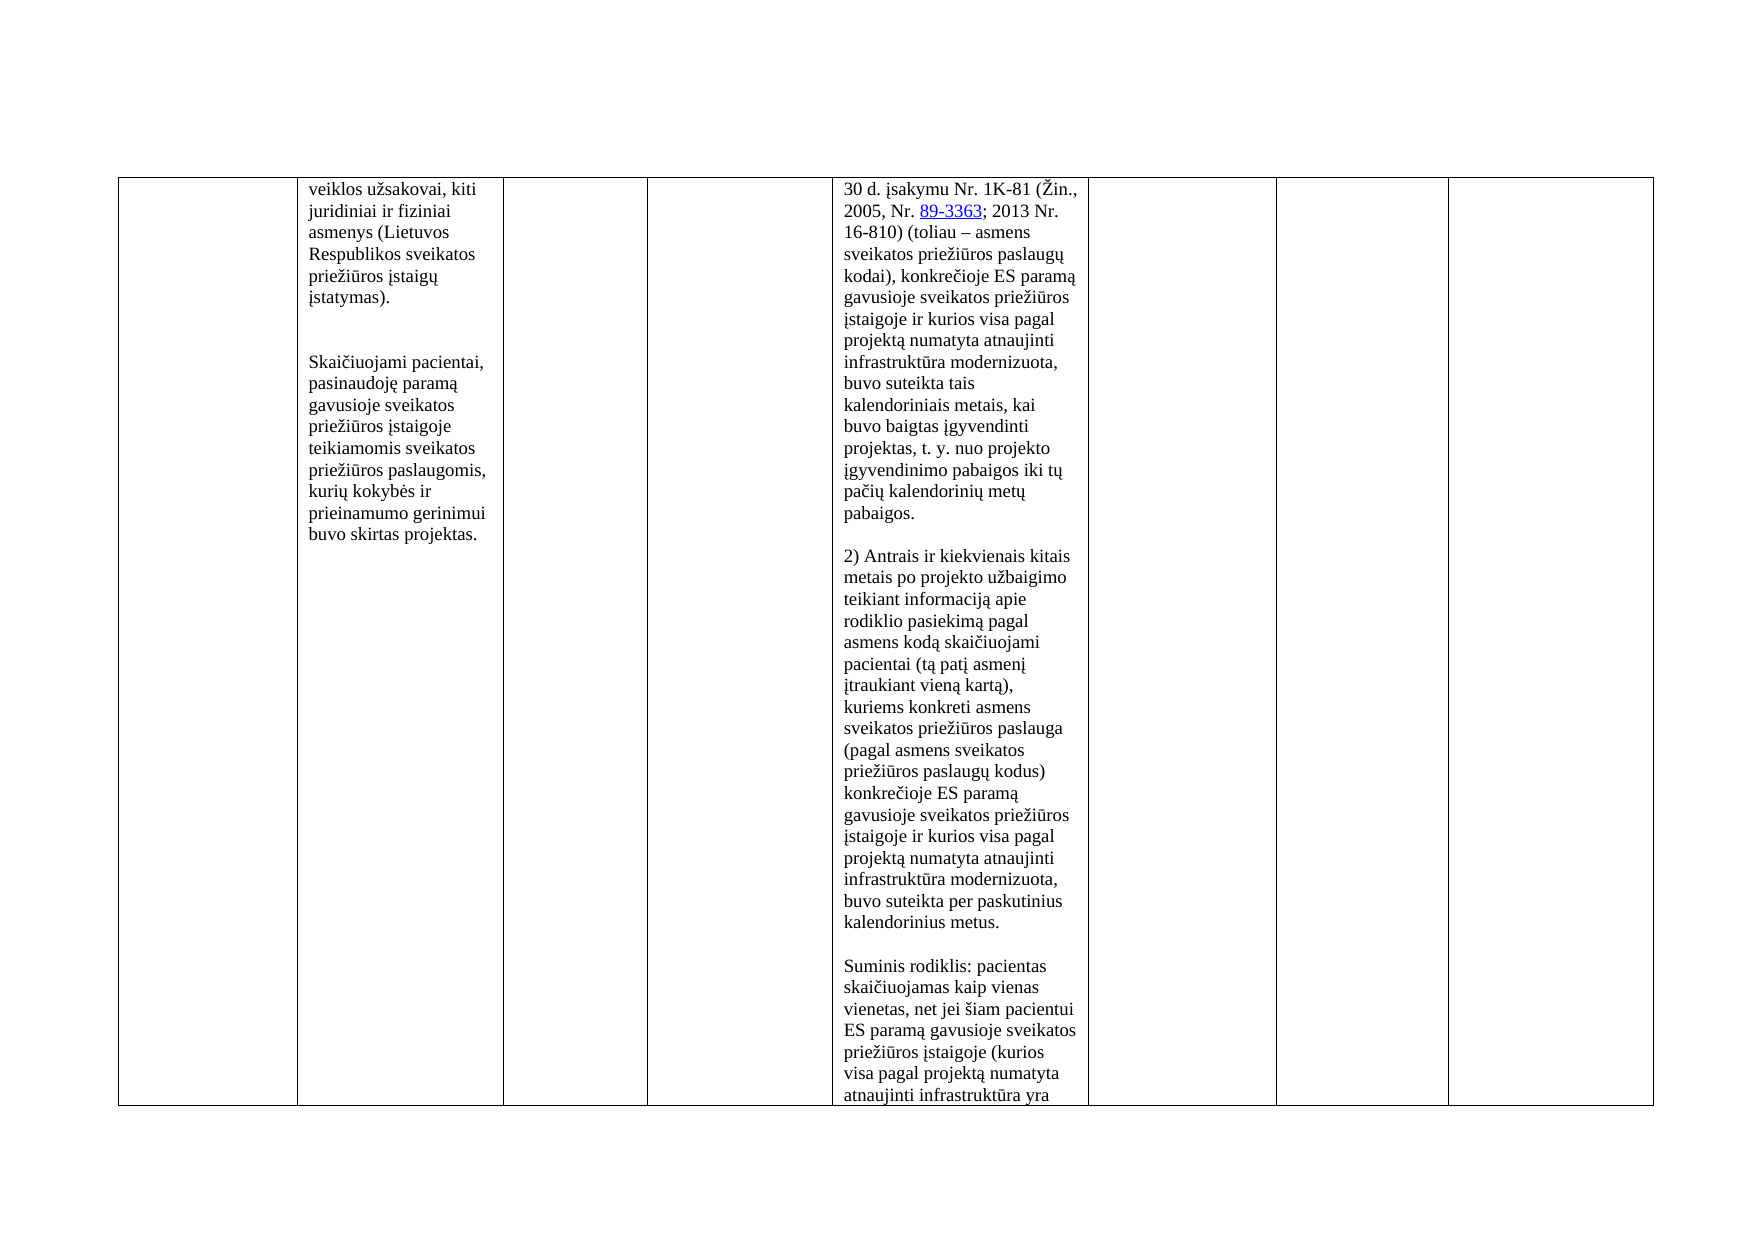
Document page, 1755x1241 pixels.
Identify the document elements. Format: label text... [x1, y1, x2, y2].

table_cell veiklos užsakovai, kiti juridiniai ir fiziniai asmenys (Lietuvos Respublikos sveikatos priežiūros įstaigų įstatymas). Skaičiuojami pacientai, pasinaudoję paramą gavusioje sveikatos priežiūros įstaigoje teikiamomis sveikatos priežiūros paslaugomis, kurių kokybės ir prieinamumo gerinimui buvo skirtas projektas. [298, 178, 503, 1105]
table_cell [1449, 178, 1653, 1105]
table_cell 30 d. įsakymu Nr. 1K-81 (Žin., 2005, Nr. 89-3363; 2013 Nr. 16-810) (toliau – asmens sveikatos priežiūros paslaugų kodai), konkrečioje ES paramą gavusioje sveikatos priežiūros įstaigoje ir kurios visa pagal projektą numatyta atnaujinti infrastruktūra modernizuota, buvo suteikta tais kalendoriniais metais, kai buvo baigtas įgyvendinti projektas, t. y. nuo projekto įgyvendinimo pabaigos iki tų pačių kalendorinių metų pabaigos. 2) Antrais ir kiekvienais kitais metais po projekto užbaigimo teikiant informaciją apie rodiklio pasiekimą pagal asmens kodą skaičiuojami pacientai (tą patį asmenį įtraukiant vieną kartą), kuriems konkreti asmens sveikatos priežiūros paslauga (pagal asmens sveikatos priežiūros paslaugų kodus) konkrečioje ES paramą gavusioje sveikatos priežiūros įstaigoje ir kurios visa pagal projektą numatyta atnaujinti infrastruktūra modernizuota, buvo suteikta per paskutinius kalendorinius metus. Suminis rodiklis: pacientas skaičiuojamas kaip vienas vienetas, net jei šiam pacientui ES paramą gavusioje sveikatos priežiūros įstaigoje (kurios visa pagal projektą numatyta atnaujinti infrastruktūra yra [833, 178, 1088, 1105]
table_cell [1277, 178, 1448, 1105]
table_cell [648, 178, 832, 1105]
table_cell [1089, 178, 1276, 1105]
table_cell [504, 178, 647, 1105]
table_cell [119, 178, 297, 1105]
